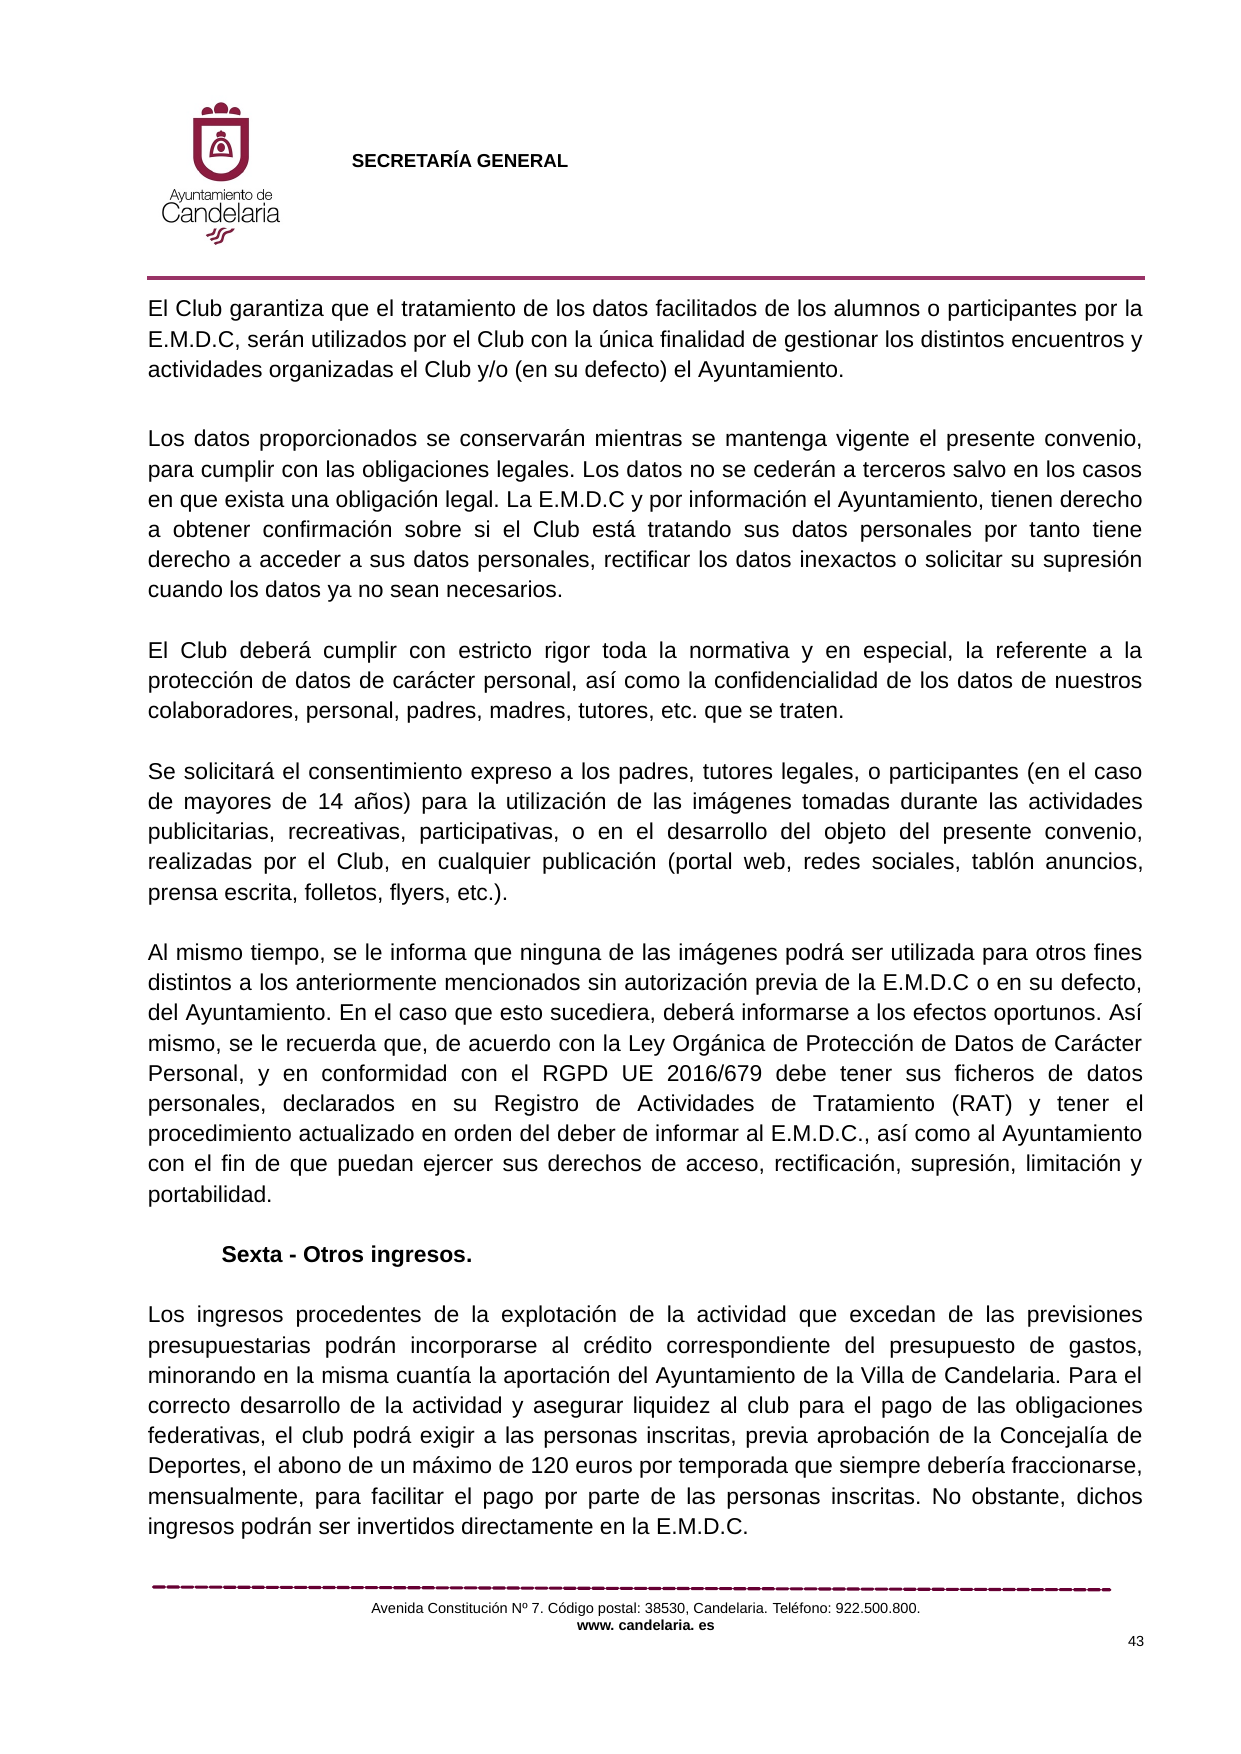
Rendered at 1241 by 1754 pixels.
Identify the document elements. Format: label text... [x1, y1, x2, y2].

text Los datos proporcionados se conservarán mientras se mantenga vigente el presente convenio, para cumplir con las obligaciones legales. Los datos no se cederán a terceros salvo en los casos en que exista una obligación legal. La E.M.D.C y por información el Ayuntamiento, tienen derecho a obtener confirmación sobre si el Club está tratando sus datos personales por tanto tiene derecho a acceder a sus datos personales, rectificar los datos inexactos o solicitar su supresión cuando los datos ya no sean necesarios. [148, 425, 1144, 603]
text Los ingresos procedentes de la explotación de la actividad que excedan de las previsiones presupuestarias podrán incorporarse al crédito correspondiente del presupuesto de gastos, minorando en la misma cuantía la aportación del Ayuntamiento de la Villa de Candelaria. Para el correcto desarrollo de la actividad y asegurar liquidez al club para el pago de las obligaciones federativas, el club podrá exigir a las personas inscritas, previa aprobación de la Concejalía de Deportes, el abono de un máximo de 120 euros por temporada que siempre debería fraccionarse, mensualmente, para facilitar el pago por parte de las personas inscritas. No obstante, dichos ingresos podrán ser invertidos directamente en la E.M.D.C. [148, 1301, 1144, 1539]
text Sexta - Otros ingresos. [221, 1241, 1144, 1267]
text Al mismo tiempo, se le informa que ninguna de las imágenes podrá ser utilizada para otros fines distintos a los anteriormente mencionados sin autorización previa de la E.M.D.C o en su defecto, del Ayuntamiento. En el caso que esto sucediera, deberá informarse a los efectos oportunos. Así mismo, se le recuerda que, de acuerdo con la Ley Orgánica de Protección de Datos de Carácter Personal, y en conformidad con el RGPD UE 2016/679 debe tener sus ficheros de datos personales, declarados en su Registro de Actividades de Tratamiento (RAT) y tener el procedimiento actualizado en orden del deber de informar al E.M.D.C., así como al Ayuntamiento con el fin de que puedan ejercer sus derechos de acceso, rectificación, supresión, limitación y portabilidad. [148, 939, 1144, 1207]
text Se solicitará el consentimiento expreso a los padres, tutores legales, o participantes (en el caso de mayores de 14 años) para la utilización de las imágenes tomadas durante las actividades publicitarias, recreativas, participativas, o en el desarrollo del objeto del presente convenio, realizadas por el Club, en cualquier publicación (portal web, redes sociales, tablón anuncios, prensa escrita, folletos, flyers, etc.). [148, 758, 1144, 905]
text El Club deberá cumplir con estricto rigor toda la normativa y en especial, la referente a la protección de datos de carácter personal, así como la confidencialidad de los datos de nuestros colaboradores, personal, padres, madres, tutores, etc. que se traten. [148, 637, 1144, 724]
text El Club garantiza que el tratamiento de los datos facilitados de los alumnos o participantes por la E.M.D.C, serán utilizados por el Club con la única finalidad de gestionar los distintos encuentros y actividades organizadas el Club y/o (en su defecto) el Ayuntamiento. [148, 295, 1144, 382]
